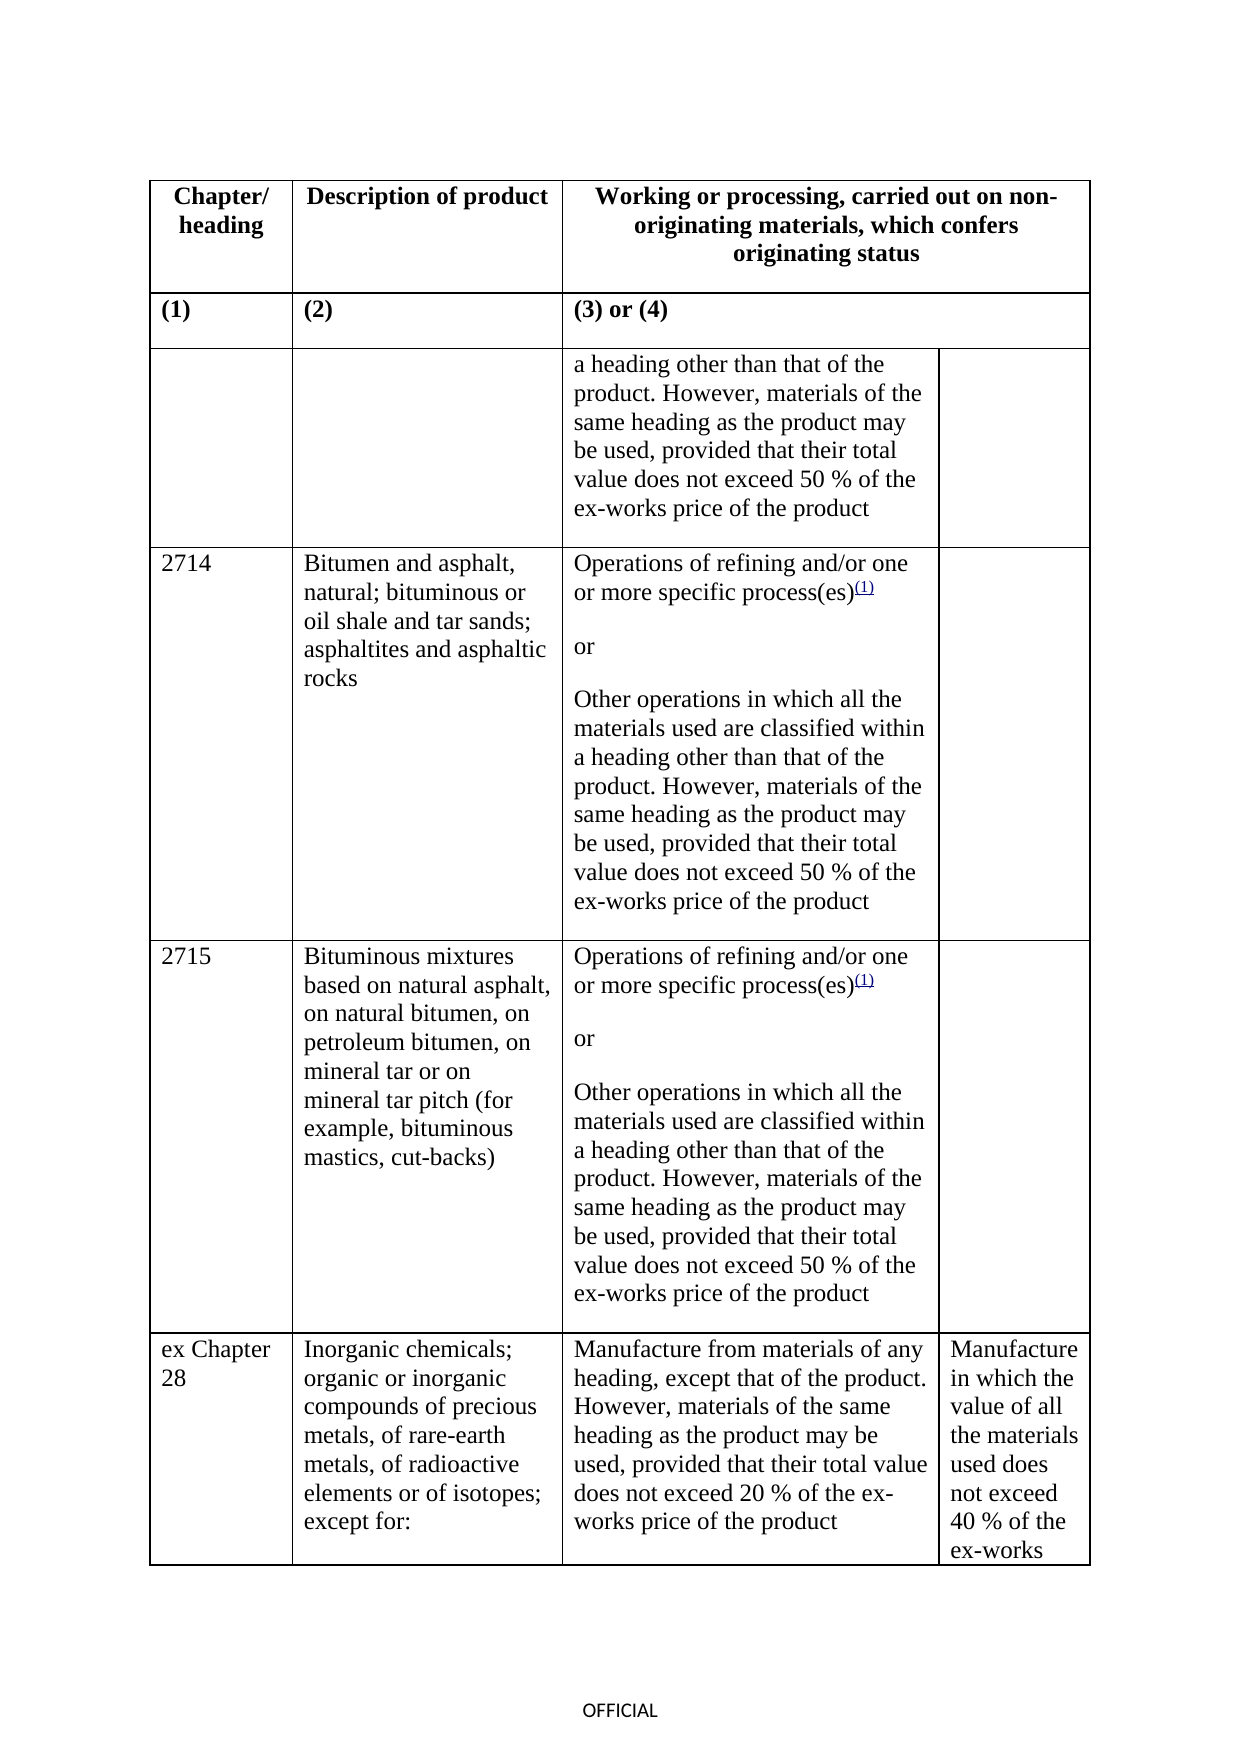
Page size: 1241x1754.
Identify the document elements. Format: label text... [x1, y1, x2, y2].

table_cell [940, 941, 1089, 1332]
table_cell Bituminous mixtures based on natural asphalt, on natural bitumen, on petroleum bitumen, on mineral tar or on mineral tar pitch (for example, bituminous mastics, cut-backs) [293, 941, 562, 1332]
table_header Chapter/ heading [151, 181, 292, 292]
table_cell 2714 [151, 548, 292, 939]
table_cell ex Chapter 28 [151, 1334, 292, 1564]
table_cell [151, 349, 292, 547]
table_cell a heading other than that of the product. However, materials of the same heading as the product may be used, provided that their total value does not exceed 50 % of the ex-works price of the product [563, 349, 938, 547]
table_cell 2715 [151, 941, 292, 1332]
table_cell (3) or (4) [563, 294, 1089, 348]
table_cell (1) [151, 294, 292, 348]
table_cell (2) [293, 294, 562, 348]
table_header Description of product [293, 181, 562, 292]
table_cell Operations of refining and/or one or more specific process(es)(1) or Other operations in which all the materials used are classified within a heading other than that of the product. However, materials of the same heading as the product may be used, provided that their total value does not exceed 50 % of the ex-works price of the product [563, 941, 938, 1332]
table_cell [940, 548, 1089, 939]
table_cell Operations of refining and/or one or more specific process(es)(1) or Other operations in which all the materials used are classified within a heading other than that of the product. However, materials of the same heading as the product may be used, provided that their total value does not exceed 50 % of the ex-works price of the product [563, 548, 938, 939]
table_cell [940, 349, 1089, 547]
table_cell Manufacture in which the value of all the materials used does not exceed 40 % of the ex-works [940, 1334, 1089, 1564]
table_header Working or processing, carried out on non-originating materials, which confers originating status [563, 181, 1089, 292]
table_cell Manufacture from materials of any heading, except that of the product. However, materials of the same heading as the product may be used, provided that their total value does not exceed 20 % of the ex-works price of the product [563, 1334, 938, 1564]
table_cell Bitumen and asphalt, natural; bituminous or oil shale and tar sands; asphaltites and asphaltic rocks [293, 548, 562, 939]
table_cell [293, 349, 562, 547]
table_cell Inorganic chemicals; organic or inorganic compounds of precious metals, of rare-earth metals, of radioactive elements or of isotopes; except for: [293, 1334, 562, 1564]
